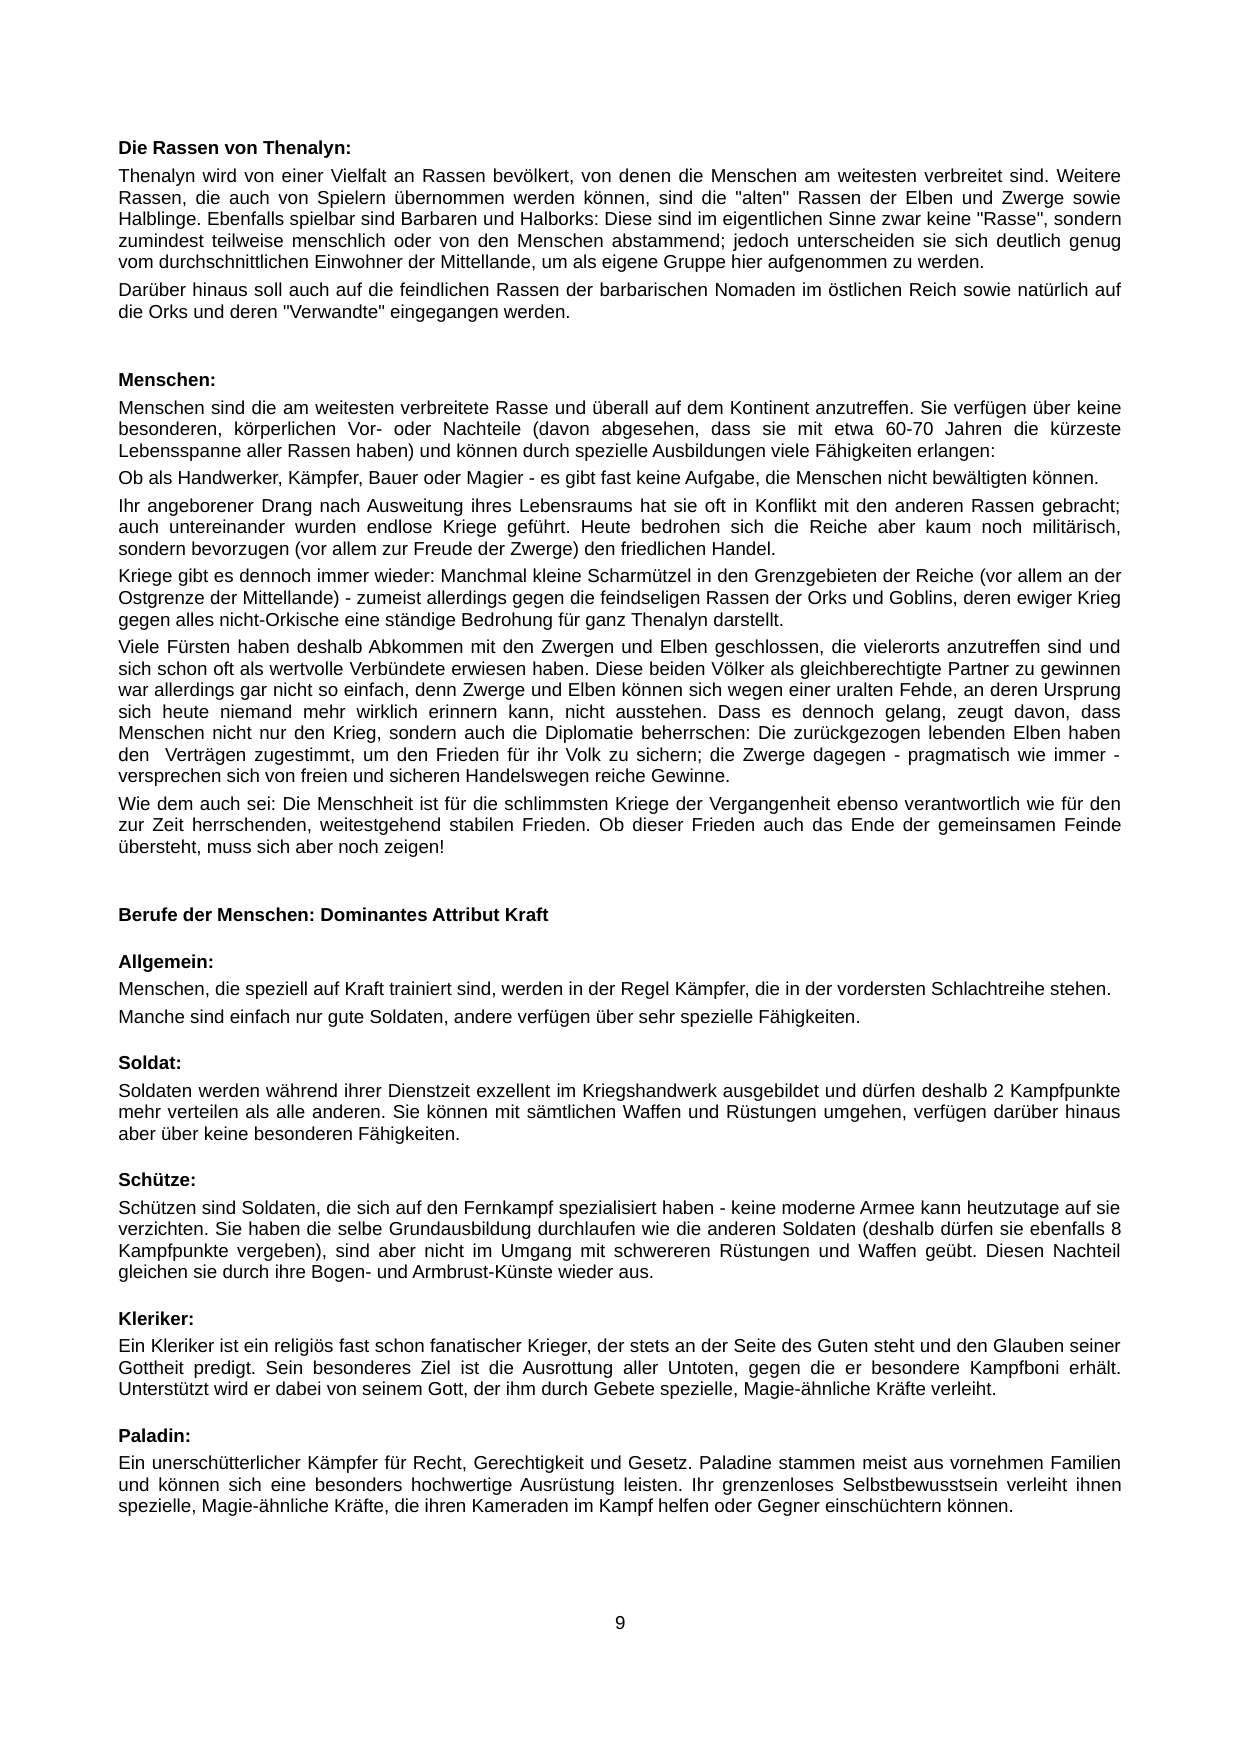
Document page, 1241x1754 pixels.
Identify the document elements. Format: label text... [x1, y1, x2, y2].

subtitle Die Rassen von Thenalyn: [118, 137, 1122, 158]
text Thenalyn wird von einer Vielfalt an Rassen bevölkert, von denen die Menschen am weitesten verbreitet sind. Weitere Rassen, die auch von Spielern übernommen werden können, sind die "alten" Rassen der Elben und Zwerge sowie Halblinge. Ebenfalls spielbar sind Barbaren und Halborks: Diese sind im eigentlichen Sinne zwar keine "Rasse", sondern zumindest teilweise menschlich oder von den Menschen abstammend; jedoch unterscheiden sie sich deutlich genug vom durchschnittlichen Einwohner der Mittellande, um als eigene Gruppe hier aufgenommen zu werden. [118, 165, 1122, 273]
text Wie dem auch sei: Die Menschheit ist für die schlimmsten Kriege der Vergangenheit ebenso verantwortlich wie für den zur Zeit herrschenden, weitestgehend stabilen Frieden. Ob dieser Frieden auch das Ende der gemeinsamen Feinde übersteht, muss sich aber noch zeigen! [118, 793, 1122, 857]
subtitle Soldat: [118, 1052, 1122, 1074]
text Kriege gibt es dennoch immer wieder: Manchmal kleine Scharmützel in den Grenzgebieten der Reiche (vor allem an der Ostgrenze der Mittellande) - zumeist allerdings gegen die feindseligen Rassen der Orks und Goblins, deren ewiger Krieg gegen alles nicht-Orkische eine ständige Bedrohung für ganz Thenalyn darstellt. [118, 565, 1122, 630]
text Ein unerschütterlicher Kämpfer für Recht, Gerechtigkeit und Gesetz. Paladine stammen meist aus vornehmen Familien und können sich eine besonders hochwertige Ausrüstung leisten. Ihr grenzenloses Selbstbewusstsein verleiht ihnen spezielle, Magie-ähnliche Kräfte, die ihren Kameraden im Kampf helfen oder Gegner einschüchtern können. [118, 1452, 1122, 1517]
subtitle Schütze: [118, 1169, 1122, 1191]
text Darüber hinaus soll auch auf die feindlichen Rassen der barbarischen Nomaden im östlichen Reich sowie natürlich auf die Orks und deren "Verwandte" eingegangen werden. [118, 279, 1122, 322]
text Menschen sind die am weitesten verbreitete Rasse und überall auf dem Kontinent anzutreffen. Sie verfügen über keine besonderen, körperlichen Vor- oder Nachteile (davon abgesehen, dass sie mit etwa 60-70 Jahren die kürzeste Lebensspanne aller Rassen haben) und können durch spezielle Ausbildungen viele Fähigkeiten erlangen: [118, 396, 1122, 461]
text Viele Fürsten haben deshalb Abkommen mit den Zwergen und Elben geschlossen, die vielerorts anzutreffen sind und sich schon oft als wertvolle Verbündete erwiesen haben. Diese beiden Völker als gleichberechtigte Partner zu gewinnen war allerdings gar nicht so einfach, denn Zwerge und Elben können sich wegen einer uralten Fehde, an deren Ursprung sich heute niemand mehr wirklich erinnern kann, nicht ausstehen. Dass es dennoch gelang, zeugt davon, dass Menschen nicht nur den Krieg, sondern auch die Diplomatie beherrschen: Die zurückgezogen lebenden Elben haben den Verträgen zugestimmt, um den Frieden für ihr Volk zu sichern; die Zwerge dagegen - pragmatisch wie immer - versprechen sich von freien und sicheren Handelswegen reiche Gewinne. [118, 636, 1122, 787]
text Ein Kleriker ist ein religiös fast schon fanatischer Krieger, der stets an der Seite des Guten steht und den Glauben seiner Gottheit predigt. Sein besonderes Ziel ist die Ausrottung aller Untoten, gegen die er besondere Kampfboni erhält. Unterstützt wird er dabei von seinem Gott, der ihm durch Gebete spezielle, Magie-ähnliche Kräfte verleiht. [118, 1335, 1122, 1400]
text Soldaten werden während ihrer Dienstzeit exzellent im Kriegshandwerk ausgebildet und dürfen deshalb 2 Kampfpunkte mehr verteilen als alle anderen. Sie können mit sämtlichen Waffen und Rüstungen umgehen, verfügen darüber hinaus aber über keine besonderen Fähigkeiten. [118, 1079, 1122, 1144]
text Ihr angeborener Drang nach Ausweitung ihres Lebensraums hat sie oft in Konflikt mit den anderen Rassen gebracht; auch untereinander wurden endlose Kriege geführt. Heute bedrohen sich die Reiche aber kaum noch militärisch, sondern bevorzugen (vor allem zur Freude der Zwerge) den friedlichen Handel. [118, 494, 1122, 559]
text Menschen, die speziell auf Kraft trainiert sind, werden in der Regel Kämpfer, die in der vordersten Schlachtreihe stehen. [118, 978, 1122, 1000]
subtitle Kleriker: [118, 1308, 1122, 1329]
text Ob als Handwerker, Kämpfer, Bauer oder Magier - es gibt fast keine Aufgabe, die Menschen nicht bewältigten können. [118, 467, 1122, 489]
subtitle Allgemein: [118, 951, 1122, 972]
text Manche sind einfach nur gute Soldaten, andere verfügen über sehr spezielle Fähigkeiten. [118, 1006, 1122, 1027]
text Schützen sind Soldaten, die sich auf den Fernkampf spezialisiert haben - keine moderne Armee kann heutzutage auf sie verzichten. Sie haben die selbe Grundausbildung durchlaufen wie die anderen Soldaten (deshalb dürfen sie ebenfalls 8 Kampfpunkte vergeben), sind aber nicht im Umgang mit schwereren Rüstungen und Waffen geübt. Diesen Nachteil gleichen sie durch ihre Bogen- und Armbrust-Künste wieder aus. [118, 1197, 1122, 1283]
subtitle Menschen: [118, 368, 1122, 390]
subtitle Berufe der Menschen: Dominantes Attribut Kraft [118, 904, 1122, 925]
subtitle Paladin: [118, 1424, 1122, 1446]
